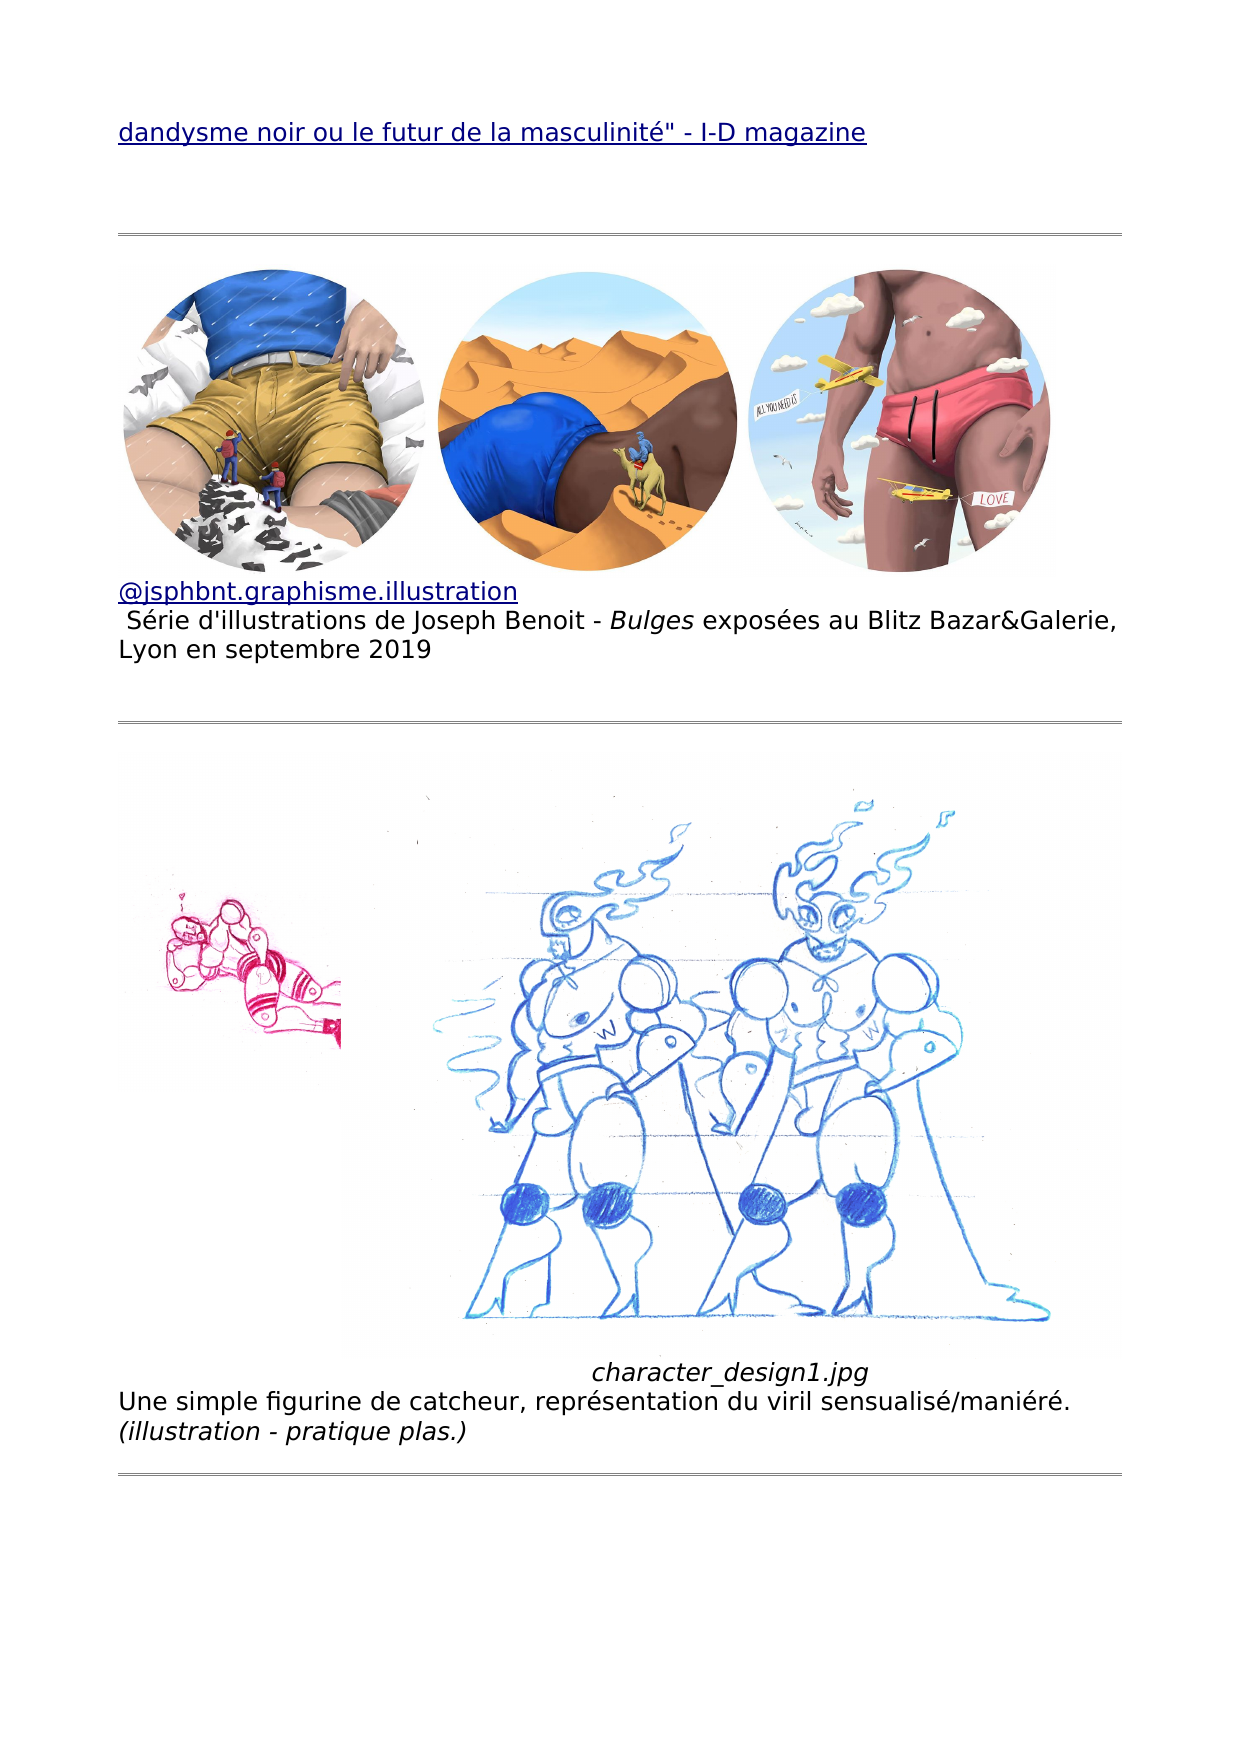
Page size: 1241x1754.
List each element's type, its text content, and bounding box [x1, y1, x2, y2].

text character_design1.jpg [341, 1359, 1122, 1387]
text dandysme noir ou le futur de la masculinité" - I-D magazine [118, 118, 1122, 206]
picture [118, 752, 1123, 1359]
text Une simple figurine de catcheur, représentation du viril sensualisé/maniéré. (illustration - pratique plas.) [118, 1121, 1122, 1446]
text @jsphbnt.graphisme.illustration Série d'illustrations de Joseph Benoit - Bulges exposées au Blitz Bazar&Galerie, Lyon en septembre 2019 [118, 264, 1122, 694]
text jouet_sensualise.jpg [118, 1092, 340, 1121]
picture [118, 264, 1056, 578]
